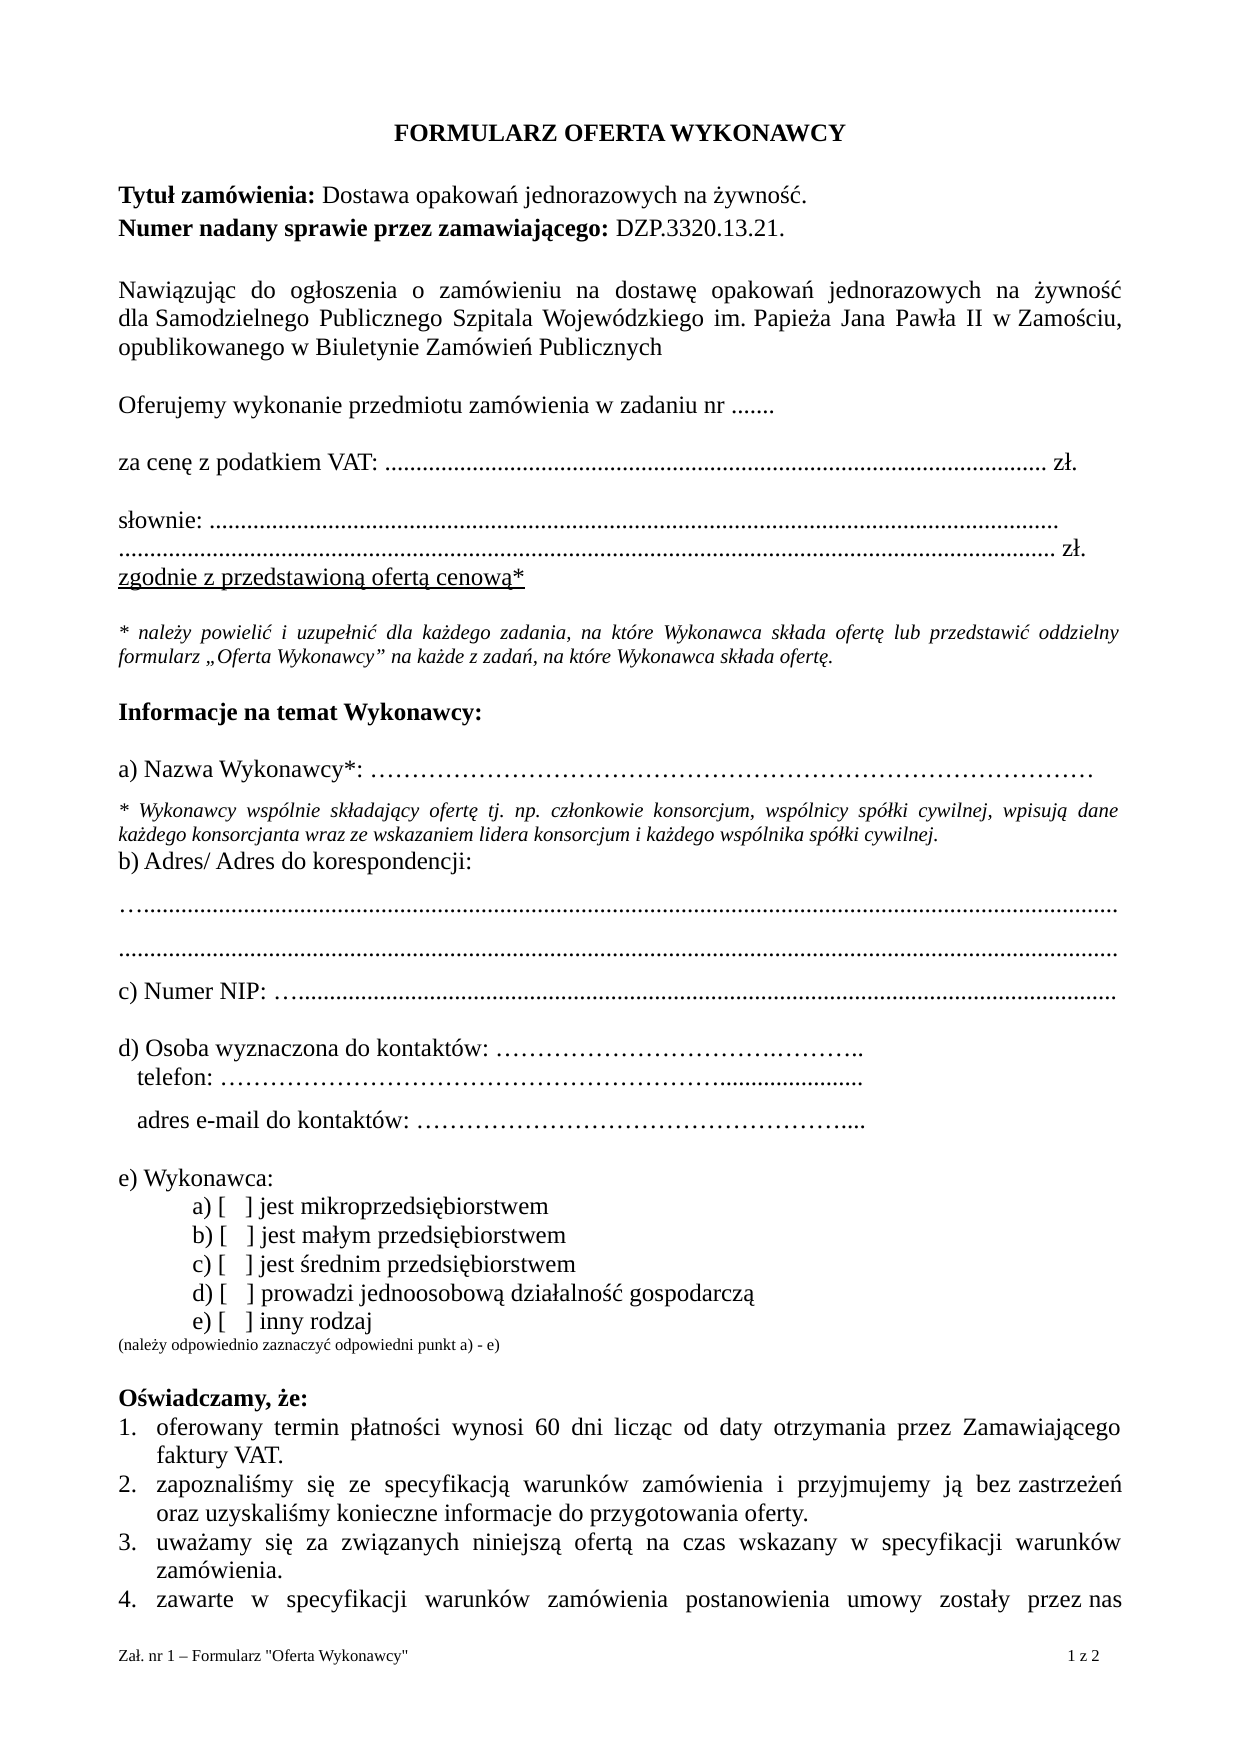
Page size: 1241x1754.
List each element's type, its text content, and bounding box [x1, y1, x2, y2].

text adres e-mail do kontaktów: …………………………………………….... [118, 1105, 1122, 1134]
text d) Osoba wyznaczona do kontaktów: …………………………….……….. [118, 1033, 1122, 1062]
list uważamy się za związanych niniejszą ofertą na czas wskazany w specyfikacji warunków zamówienia. [118, 1527, 1122, 1584]
text c) Numer NIP: …................................................................................................................................... [118, 976, 1122, 1004]
text Nawiązując do ogłoszenia o zamówieniu na dostawę opakowań jednorazowych na żywność dla Samodzielnego Publicznego Szpitala Wojewódzkiego im. Papieża Jana Pawła II w Zamościu, opublikowanego w Biuletynie Zamówień Publicznych [118, 275, 1122, 361]
text b) [ ] jest małym przedsiębiorstwem [118, 1220, 1122, 1249]
text Oświadczamy, że: [118, 1383, 1122, 1412]
text zgodnie z przedstawioną ofertą cenową* [118, 562, 1122, 591]
text b) Adres/ Adres do korespondencji: …............................................................................................................................................................................................................................................................................................................................ [118, 846, 1122, 961]
text e) Wykonawca: [118, 1163, 1122, 1191]
text c) [ ] jest średnim przedsiębiorstwem [118, 1249, 1122, 1278]
text FORMULARZ OFERTA WYKONAWCY [118, 118, 1122, 147]
text (należy odpowiednio zaznaczyć odpowiedni punkt a) - e) [118, 1335, 1122, 1354]
text za cenę z podatkiem VAT: .......................................................................................................... zł. [118, 447, 1122, 476]
text a) [ ] jest mikroprzedsiębiorstwem [118, 1191, 1122, 1220]
text * Wykonawcy wspólnie składający ofertę tj. np. członkowie konsorcjum, wspólnicy spółki cywilnej, wpisują dane każdego konsorcjanta wraz ze wskazaniem lidera konsorcjum i każdego wspólnika spółki cywilnej. [118, 798, 1122, 846]
text e) [ ] inny rodzaj [118, 1306, 1122, 1335]
text słownie: ........................................................................................................................................ [118, 505, 1122, 533]
text Informacje na temat Wykonawcy: [118, 697, 1122, 725]
list zawarte w specyfikacji warunków zamówienia postanowienia umowy zostały przez nas [118, 1584, 1122, 1613]
text Numer nadany sprawie przez zamawiającego: DZP.3320.13.21. [118, 213, 1122, 242]
text d) [ ] prowadzi jednoosobową działalność gospodarczą [118, 1278, 1122, 1306]
text * należy powielić i uzupełnić dla każdego zadania, na które Wykonawca składa ofertę lub przedstawić oddzielny formularz „Oferta Wykonawcy” na każde z zadań, na które Wykonawca składa ofertę. [118, 620, 1122, 668]
text a) Nazwa Wykonawcy*: …………………………………………………………………………… [118, 754, 1122, 783]
text Tytuł zamówienia: Dostawa opakowań jednorazowych na żywność. [118, 180, 1122, 209]
list zapoznaliśmy się ze specyfikacją warunków zamówienia i przyjmujemy ją bez zastrzeżeń oraz uzyskaliśmy konieczne informacje do przygotowania oferty. [118, 1469, 1122, 1527]
list oferowany termin płatności wynosi 60 dni licząc od daty otrzymania przez Zamawiającego faktury VAT. [118, 1412, 1122, 1469]
text telefon: ……………………………………………………....................... [118, 1062, 1122, 1091]
text ...................................................................................................................................................... zł. [118, 533, 1122, 562]
text Oferujemy wykonanie przedmiotu zamówienia w zadaniu nr ....... [118, 390, 1122, 418]
